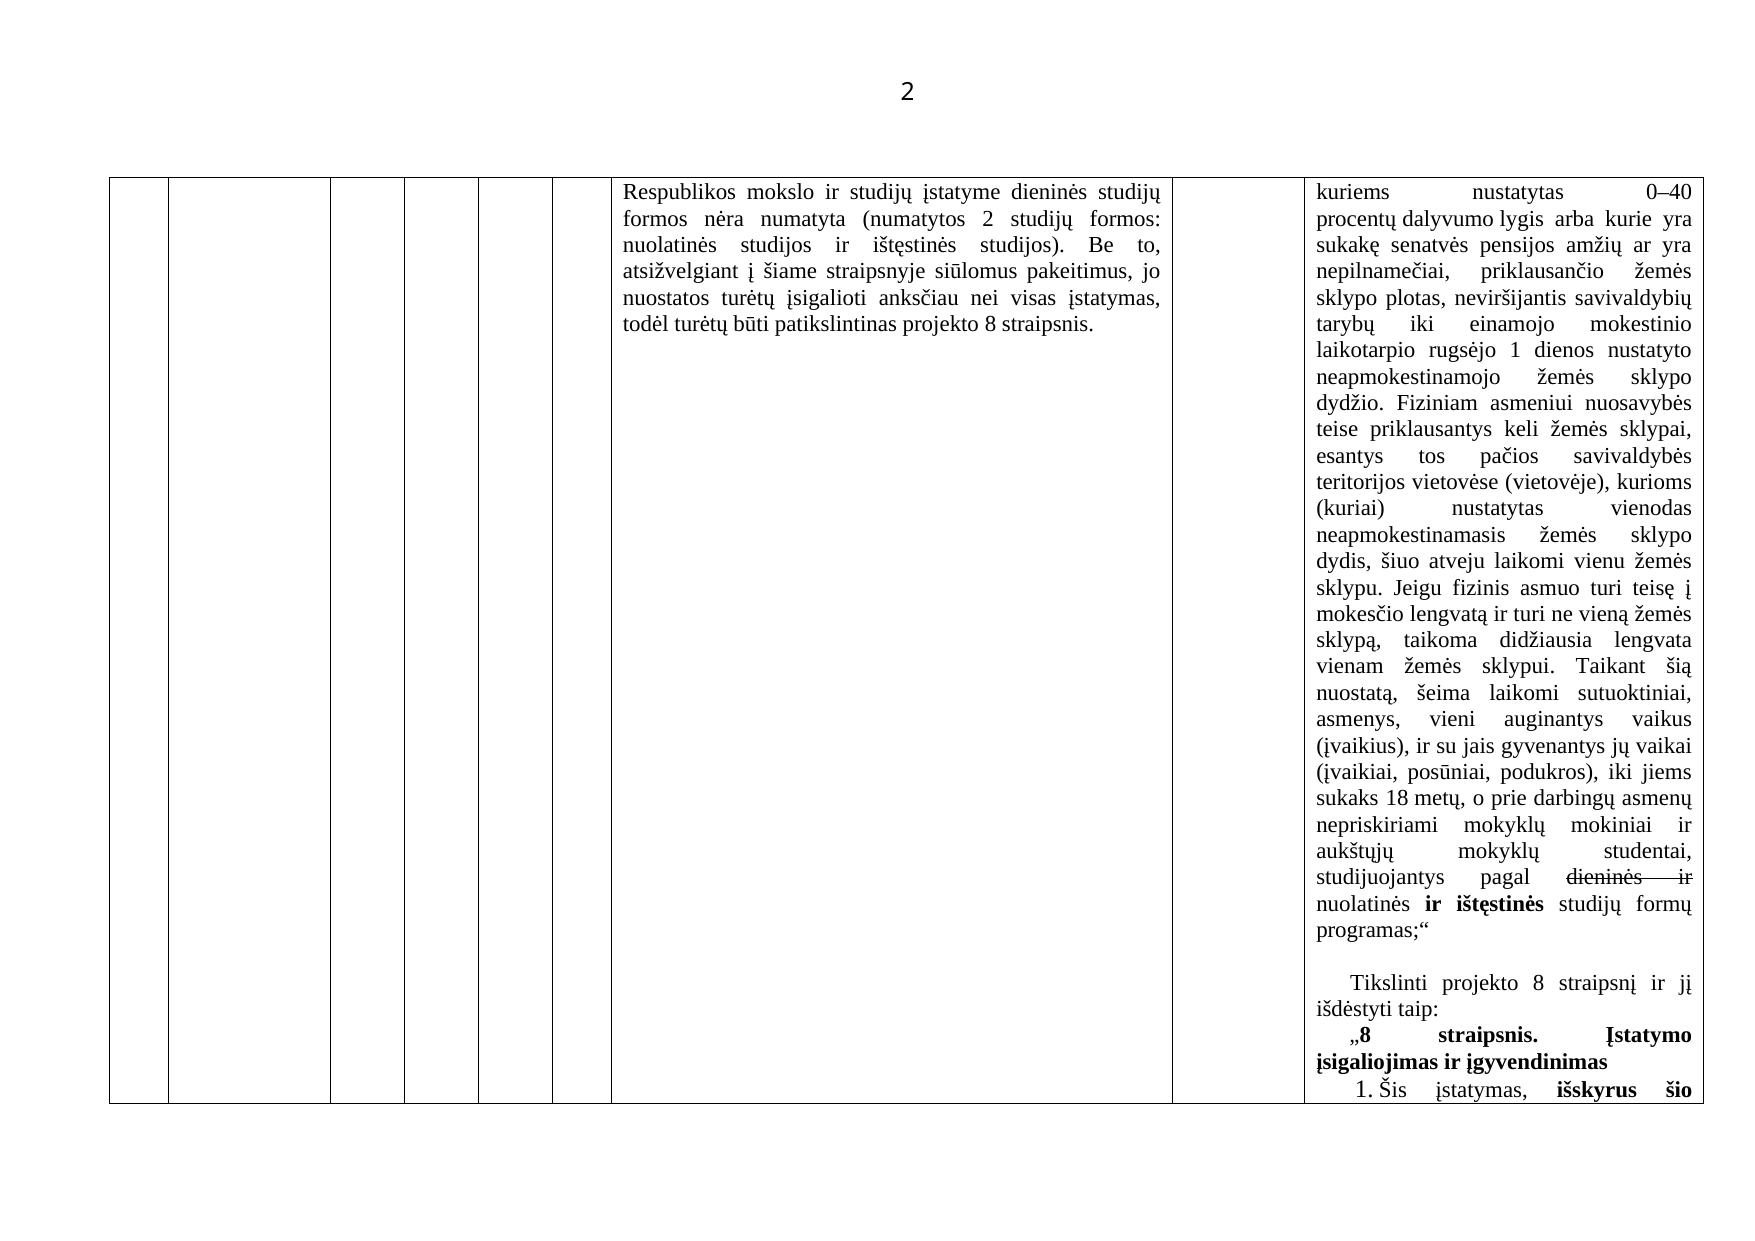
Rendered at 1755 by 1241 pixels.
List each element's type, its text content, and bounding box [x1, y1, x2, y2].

table_cell [479, 178, 552, 1103]
table_cell [110, 178, 168, 1103]
table_cell [405, 178, 478, 1103]
table_cell Respublikos mokslo ir studijų įstatyme dieninės studijų formos nėra numatyta (numatytos 2 studijų formos: nuolatinės studijos ir ištęstinės studijos). Be to, atsižvelgiant į šiame straipsnyje siūlomus pakeitimus, jo nuostatos turėtų įsigalioti anksčiau nei visas įstatymas, todėl turėtų būti patikslintinas projekto 8 straipsnis. [612, 178, 1172, 1103]
table_cell [553, 178, 611, 1103]
table_cell [169, 178, 330, 1103]
table_cell [331, 178, 404, 1103]
table_cell [1173, 178, 1304, 1103]
table_cell kuriems nustatytas 0–40 procentų dalyvumo lygis arba kurie yra sukakę senatvės pensijos amžių ar yra nepilnamečiai, priklausančio žemės sklypo plotas, neviršijantis savivaldybių tarybų iki einamojo mokestinio laikotarpio rugsėjo 1 dienos nustatyto neapmokestinamojo žemės sklypo dydžio. Fiziniam asmeniui nuosavybės teise priklausantys keli žemės sklypai, esantys tos pačios savivaldybės teritorijos vietovėse (vietovėje), kurioms (kuriai) nustatytas vienodas neapmokestinamasis žemės sklypo dydis, šiuo atveju laikomi vienu žemės sklypu. Jeigu fizinis asmuo turi teisę į mokesčio lengvatą ir turi ne vieną žemės sklypą, taikoma didžiausia lengvata vienam žemės sklypui. Taikant šią nuostatą, šeima laikomi sutuoktiniai, asmenys, vieni auginantys vaikus (įvaikius), ir su jais gyvenantys jų vaikai (įvaikiai, posūniai, podukros), iki jiems sukaks 18 metų, o prie darbingų asmenų nepriskiriami mokyklų mokiniai ir aukštųjų mokyklų studentai, studijuojantys pagal dieninės ir nuolatinės ir ištęstinės studijų formų programas;“ Tikslinti projekto 8 straipsnį ir jį išdėstyti taip: „8 straipsnis. Įstatymo įsigaliojimas ir įgyvendinimas Šis įstatymas, išskyrus šio [1305, 178, 1703, 1103]
